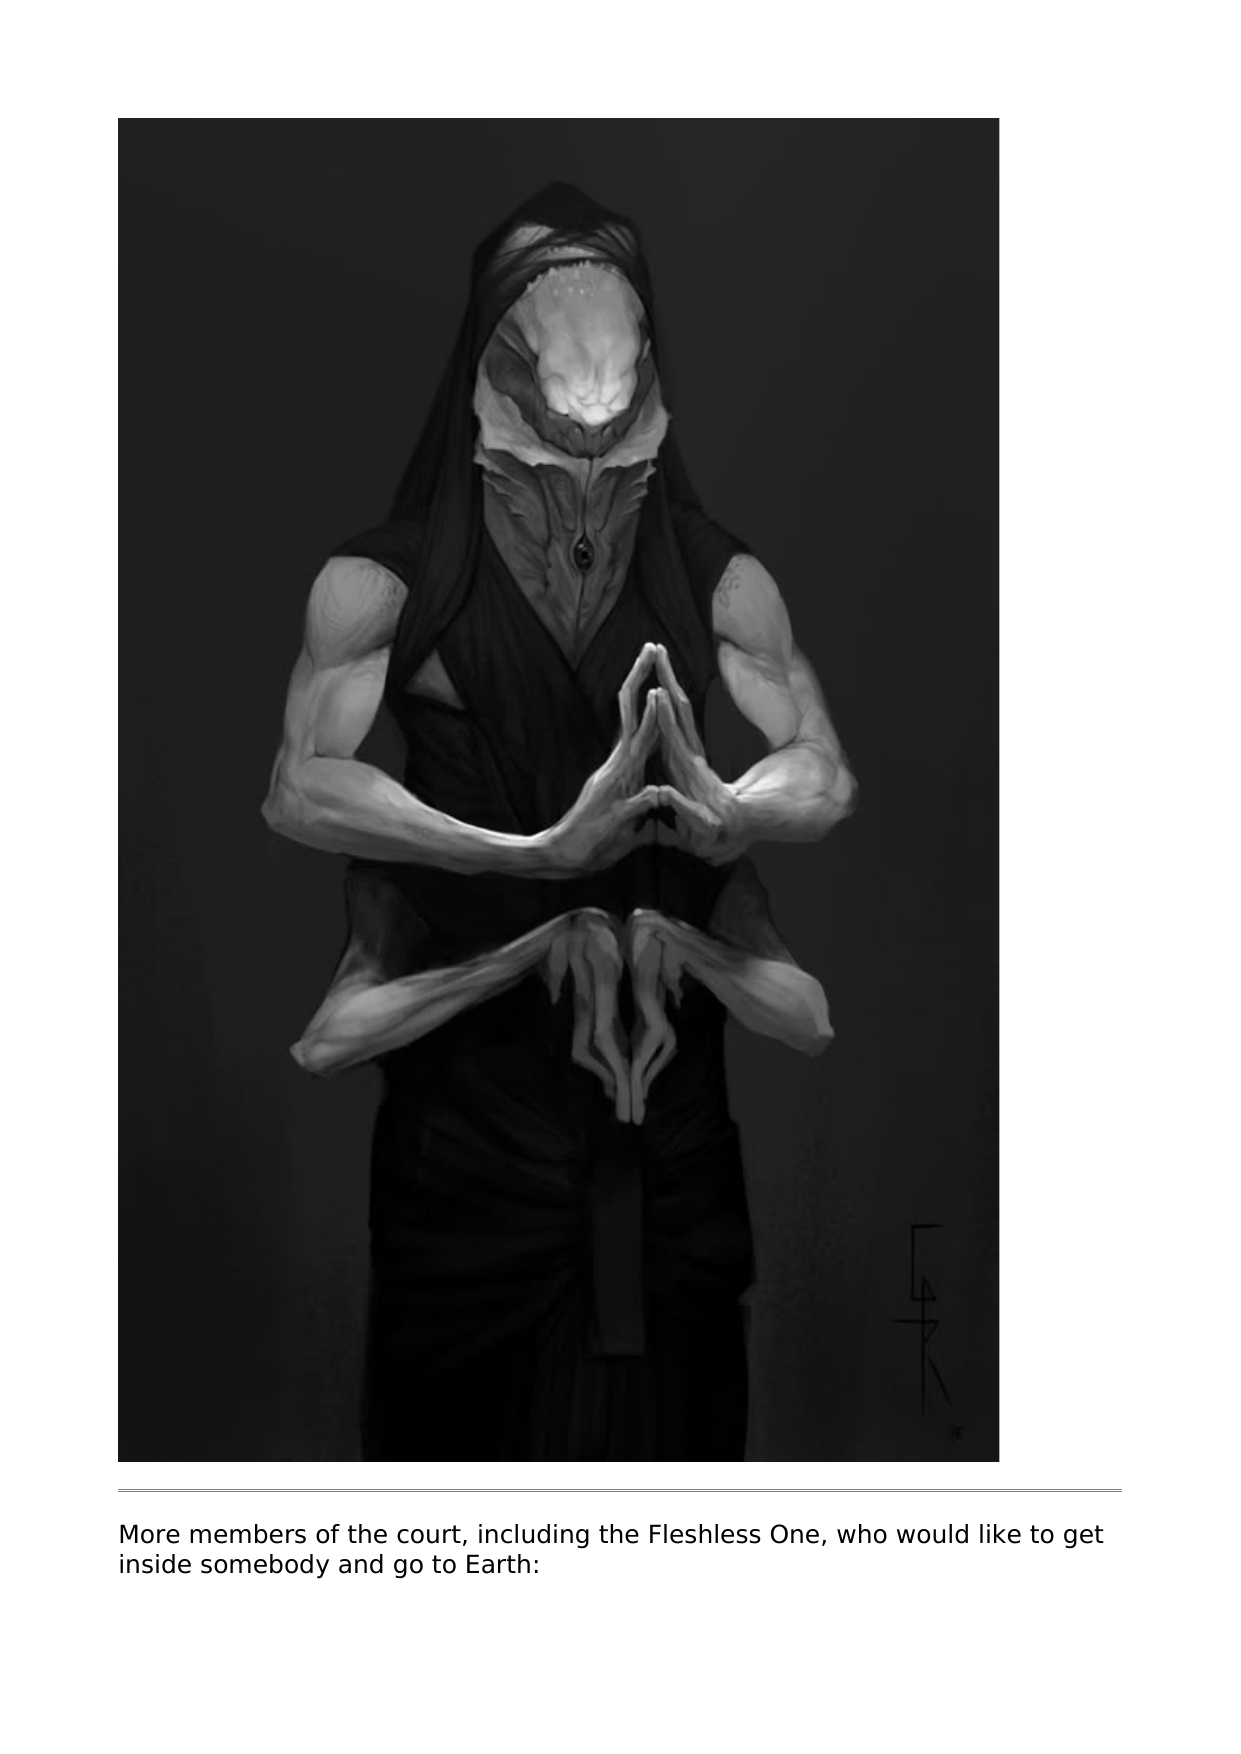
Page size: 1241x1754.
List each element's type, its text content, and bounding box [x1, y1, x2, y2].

text More members of the court, including the Fleshless One, who would like to get inside somebody and go to Earth: [118, 1521, 1122, 1579]
picture [118, 118, 1000, 1462]
